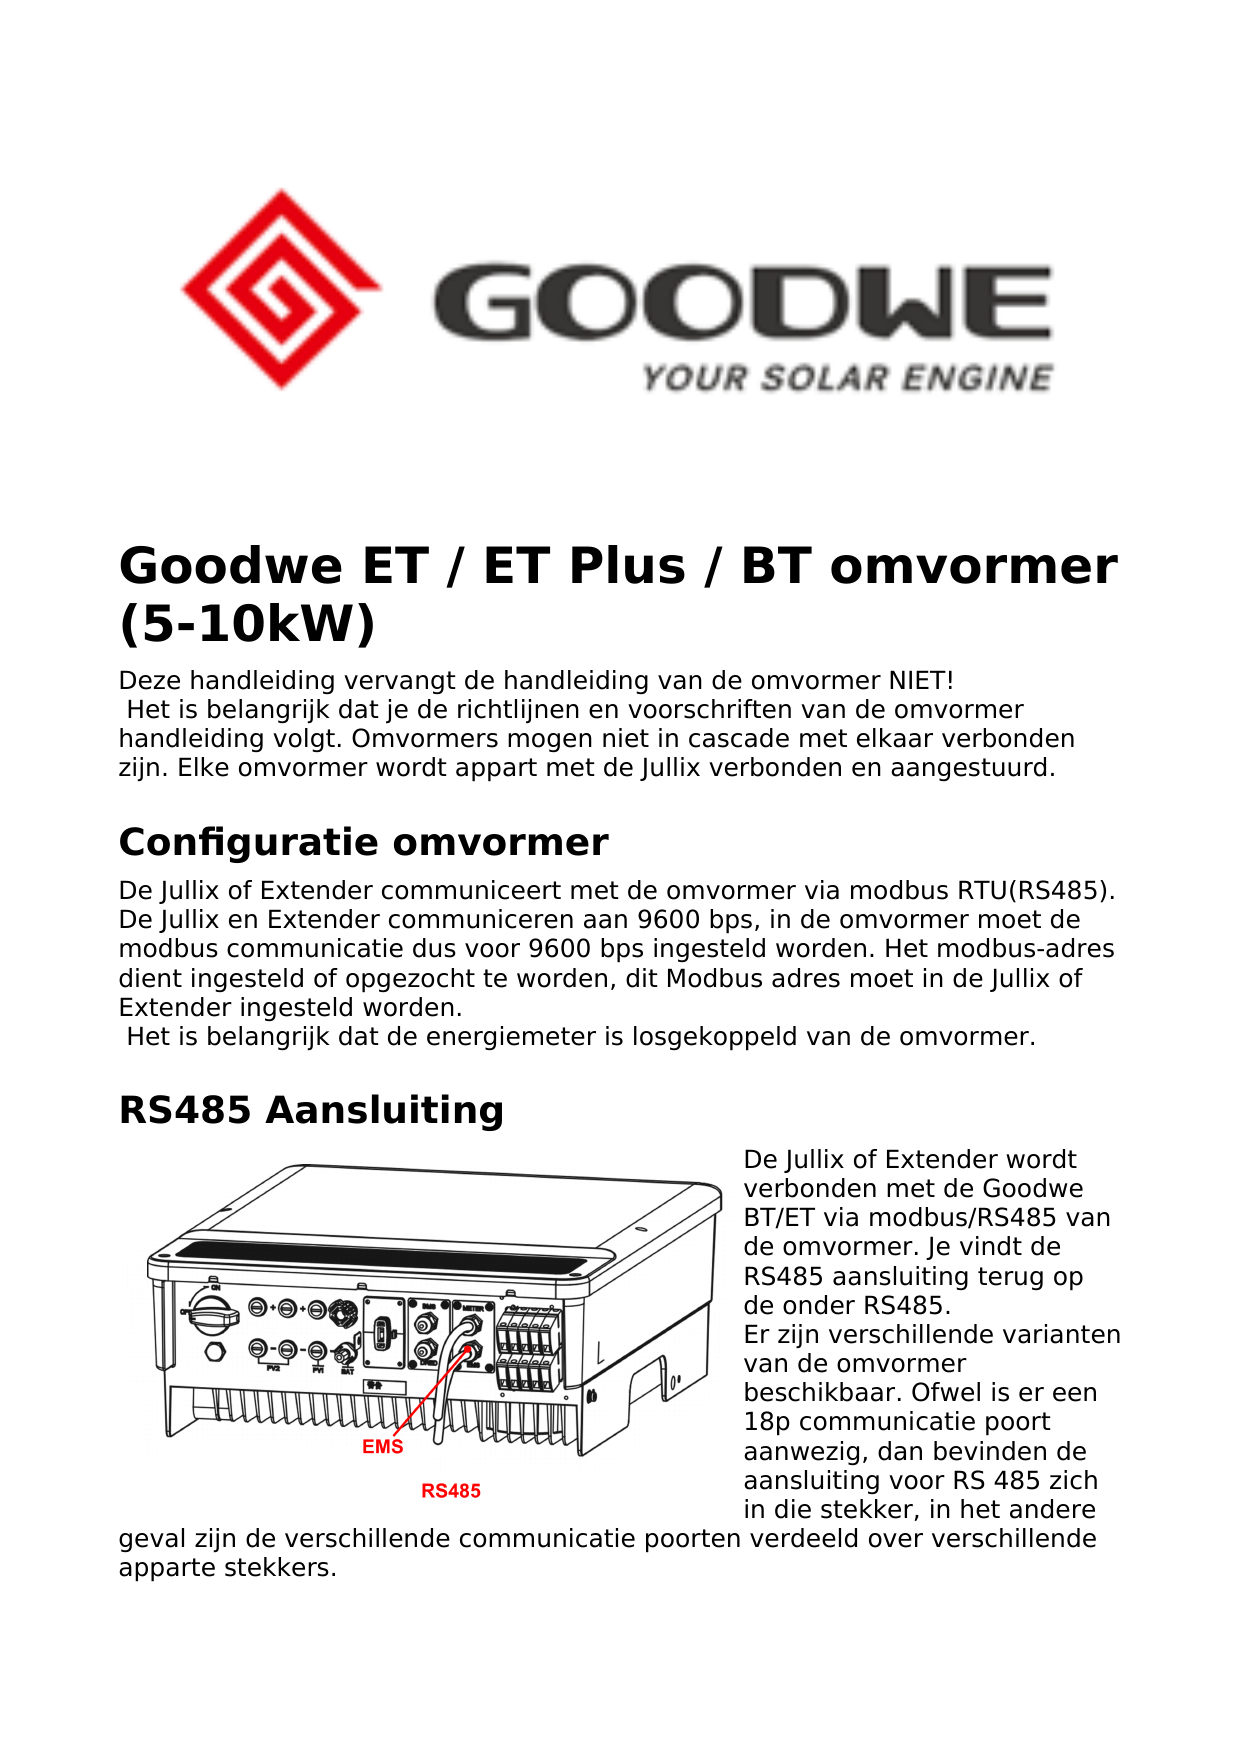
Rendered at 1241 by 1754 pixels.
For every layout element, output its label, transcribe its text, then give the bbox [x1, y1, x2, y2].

text Deze handleiding vervangt de handleiding van de omvormer NIET! Het is belangrijk dat je de richtlijnen en voorschriften van de omvormer handleiding volgt. Omvormers mogen niet in cascade met elkaar verbonden zijn. Elke omvormer wordt appart met de Jullix verbonden en aangestuurd. [118, 666, 1122, 783]
text De Jullix of Extender communiceert met de omvormer via modbus RTU(RS485). De Jullix en Extender communiceren aan 9600 bps, in de omvormer moet de modbus communicatie dus voor 9600 bps ingesteld worden. Het modbus-adres dient ingesteld of opgezocht te worden, dit Modbus adres moet in de Jullix of Extender ingesteld worden. Het is belangrijk dat de energiemeter is losgekoppeld van de omvormer. [118, 876, 1122, 1051]
subtitle RS485 Aansluiting [118, 1089, 1122, 1132]
picture [118, 118, 1123, 471]
subtitle Configuratie omvormer [118, 820, 1122, 864]
picture [118, 1145, 744, 1506]
subtitle Goodwe ET / ET Plus / BT omvormer (5-10kW) [118, 537, 1122, 653]
text De Jullix of Extender wordt verbonden met de Goodwe BT/ET via modbus/RS485 van de omvormer. Je vindt de RS485 aansluiting terug op de onder RS485. Er zijn verschillende varianten van de omvormer beschikbaar. Ofwel is er een 18p communicatie poort aanwezig, dan bevinden de aansluiting voor RS 485 zich in die stekker, in het andere geval zijn de verschillende communicatie poorten verdeeld over verschillende apparte stekkers. [118, 1145, 1122, 1612]
